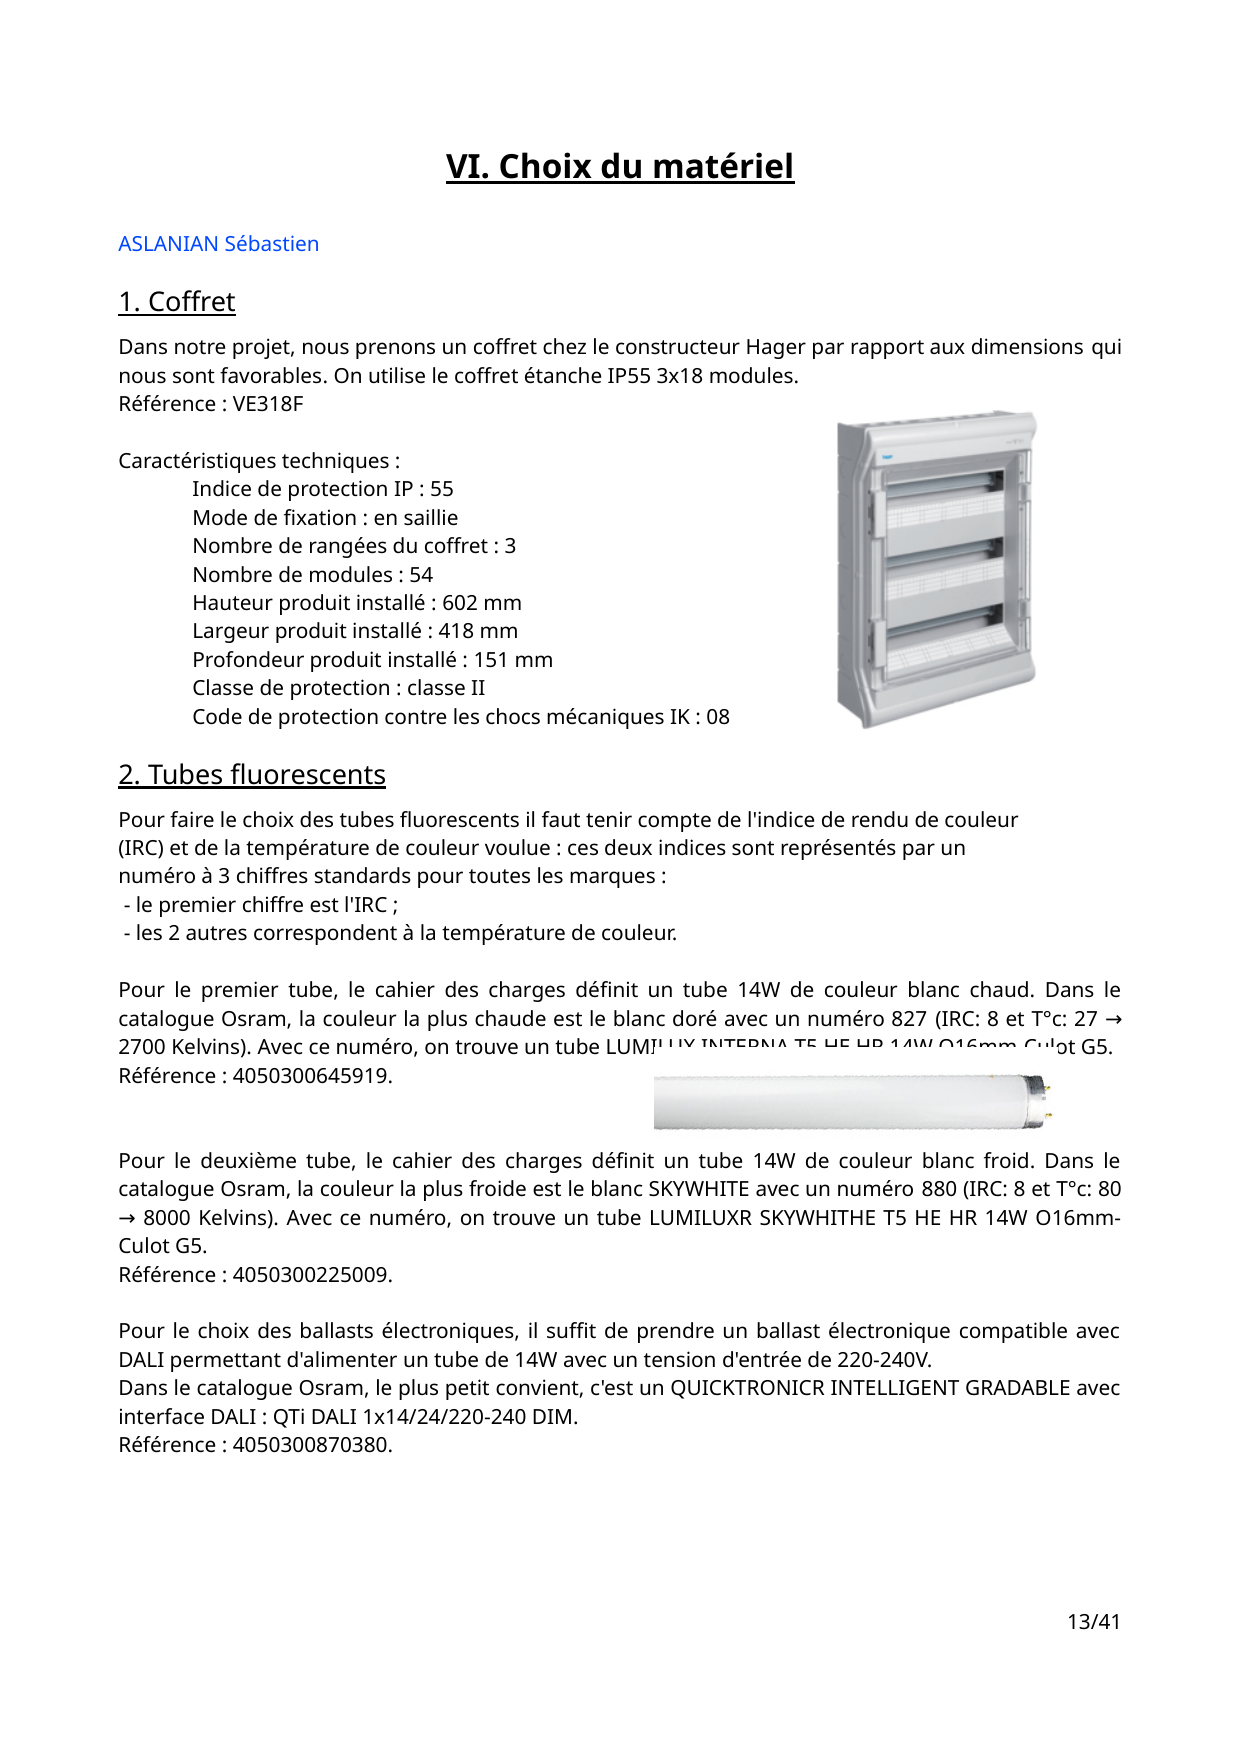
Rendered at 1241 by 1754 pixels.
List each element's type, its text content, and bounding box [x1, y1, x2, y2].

text Dans le catalogue Osram, le plus petit convient, c'est un QUICKTRONICR INTELLIGENT GRADABLE avec interface DALI : QTi DALI 1x14/24/220-240 DIM. [118, 1373, 1122, 1430]
text Référence : 4050300225009. [118, 1260, 1122, 1288]
text Classe de protection : classe II [118, 673, 830, 702]
text [1043, 588, 1122, 617]
text Code de protection contre les chocs mécaniques IK : 08 [118, 702, 830, 730]
text Référence : 4050300870380. [118, 1430, 1122, 1459]
text Indice de protection IP : 55 [118, 474, 830, 503]
text [1043, 446, 1122, 474]
text Pour le deuxième tube, le cahier des charges définit un tube 14W de couleur blanc froid. Dans le catalogue Osram, la couleur la plus froide est le blanc SKYWHITE avec un numéro 880 (IRC: 8 et T°c: 80 → 8000 Kelvins). Avec ce numéro, on trouve un tube LUMILUXR SKYWHITHE T5 HE HR 14W O16mm-Culot G5. [118, 1146, 1122, 1260]
text Caractéristiques techniques : [118, 446, 830, 474]
text [1043, 503, 1122, 531]
text (IRC) et de la température de couleur voulue : ces deux indices sont représentés par un [118, 833, 1122, 862]
text [1043, 673, 1122, 702]
text Pour faire le choix des tubes fluorescents il faut tenir compte de l'indice de rendu de couleur [118, 805, 1122, 833]
text [1043, 474, 1122, 503]
text - les 2 autres correspondent à la température de couleur. [118, 918, 1122, 947]
text Référence : 4050300645919. [118, 1061, 654, 1089]
text Référence : VE318F [118, 389, 1122, 418]
text - le premier chiffre est l'IRC ; [118, 890, 1122, 918]
text Nombre de rangées du coffret : 3 [118, 531, 830, 560]
subtitle 1. Coffret [118, 283, 1122, 320]
text Mode de fixation : en saillie [118, 503, 830, 531]
text Hauteur produit installé : 602 mm [118, 588, 830, 617]
text Pour le choix des ballasts électroniques, il suffit de prendre un ballast électronique compatible avec DALI permettant d'alimenter un tube de 14W avec un tension d'entrée de 220-240V. [118, 1317, 1122, 1373]
subtitle VI. Choix du matériel [118, 143, 1122, 188]
text [1043, 531, 1122, 560]
text [1043, 702, 1122, 730]
text Dans notre projet, nous prenons un coffret chez le constructeur Hager par rapport aux dimensions qui nous sont favorables. On utilise le coffret étanche IP55 3x18 modules. [118, 332, 1122, 389]
text [1043, 560, 1122, 588]
text ASLANIAN Sébastien [118, 229, 1122, 258]
picture [654, 1047, 1058, 1144]
text Largeur produit installé : 418 mm [118, 617, 830, 645]
text [1043, 617, 1122, 645]
text [1043, 645, 1122, 673]
text Nombre de modules : 54 [118, 560, 830, 588]
subtitle 2. Tubes fluorescents [118, 755, 1122, 792]
text Pour le premier tube, le cahier des charges définit un tube 14W de couleur blanc chaud. Dans le catalogue Osram, la couleur la plus chaude est le blanc doré avec un numéro 827 (IRC: 8 et T°c: 27 → 2700 Kelvins). Avec ce numéro, on trouve un tube LUMILUX INTERNA T5 HE HR 14W O16mm-Culot G5. [118, 975, 1122, 1061]
text numéro à 3 chiffres standards pour toutes les marques : [118, 862, 1122, 890]
text Profondeur produit installé : 151 mm [118, 645, 830, 673]
picture [830, 408, 1043, 733]
text [1058, 1061, 1122, 1089]
